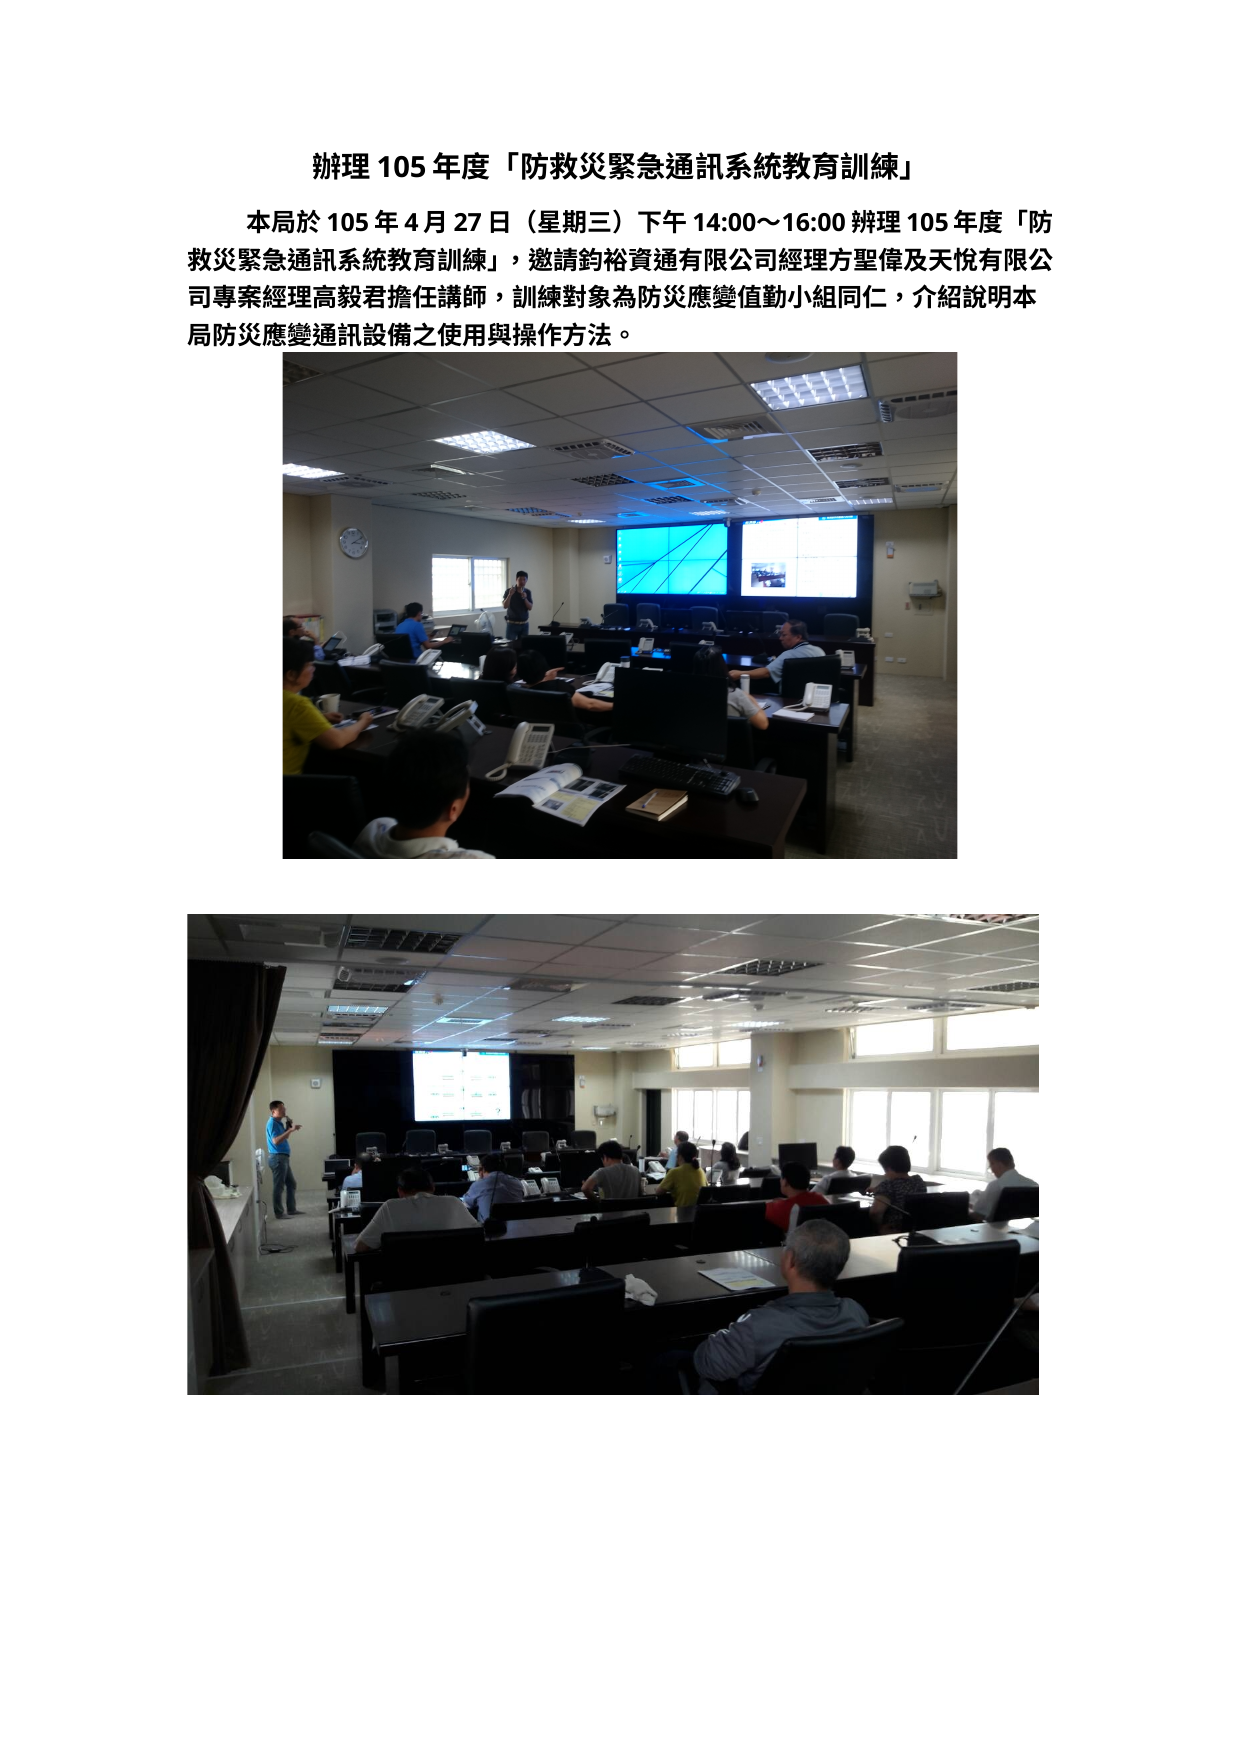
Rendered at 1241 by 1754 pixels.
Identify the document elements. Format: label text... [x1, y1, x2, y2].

picture [187, 914, 1039, 1395]
text 辦理105年度「防救災緊急通訊系統教育訓練」 [187, 127, 1053, 202]
picture [282, 352, 958, 859]
text 本局於105年4月27日（星期三）下午14:00～16:00辨理105年度「防救災緊急通訊系統教育訓練」，邀請鈞裕資通有限公司經理方聖偉及天悅有限公司專案經理高毅君擔任講師，訓練對象為防災應變值勤小組同仁，介紹說明本局防災應變通訊設備之使用與操作方法。 [187, 202, 1053, 352]
